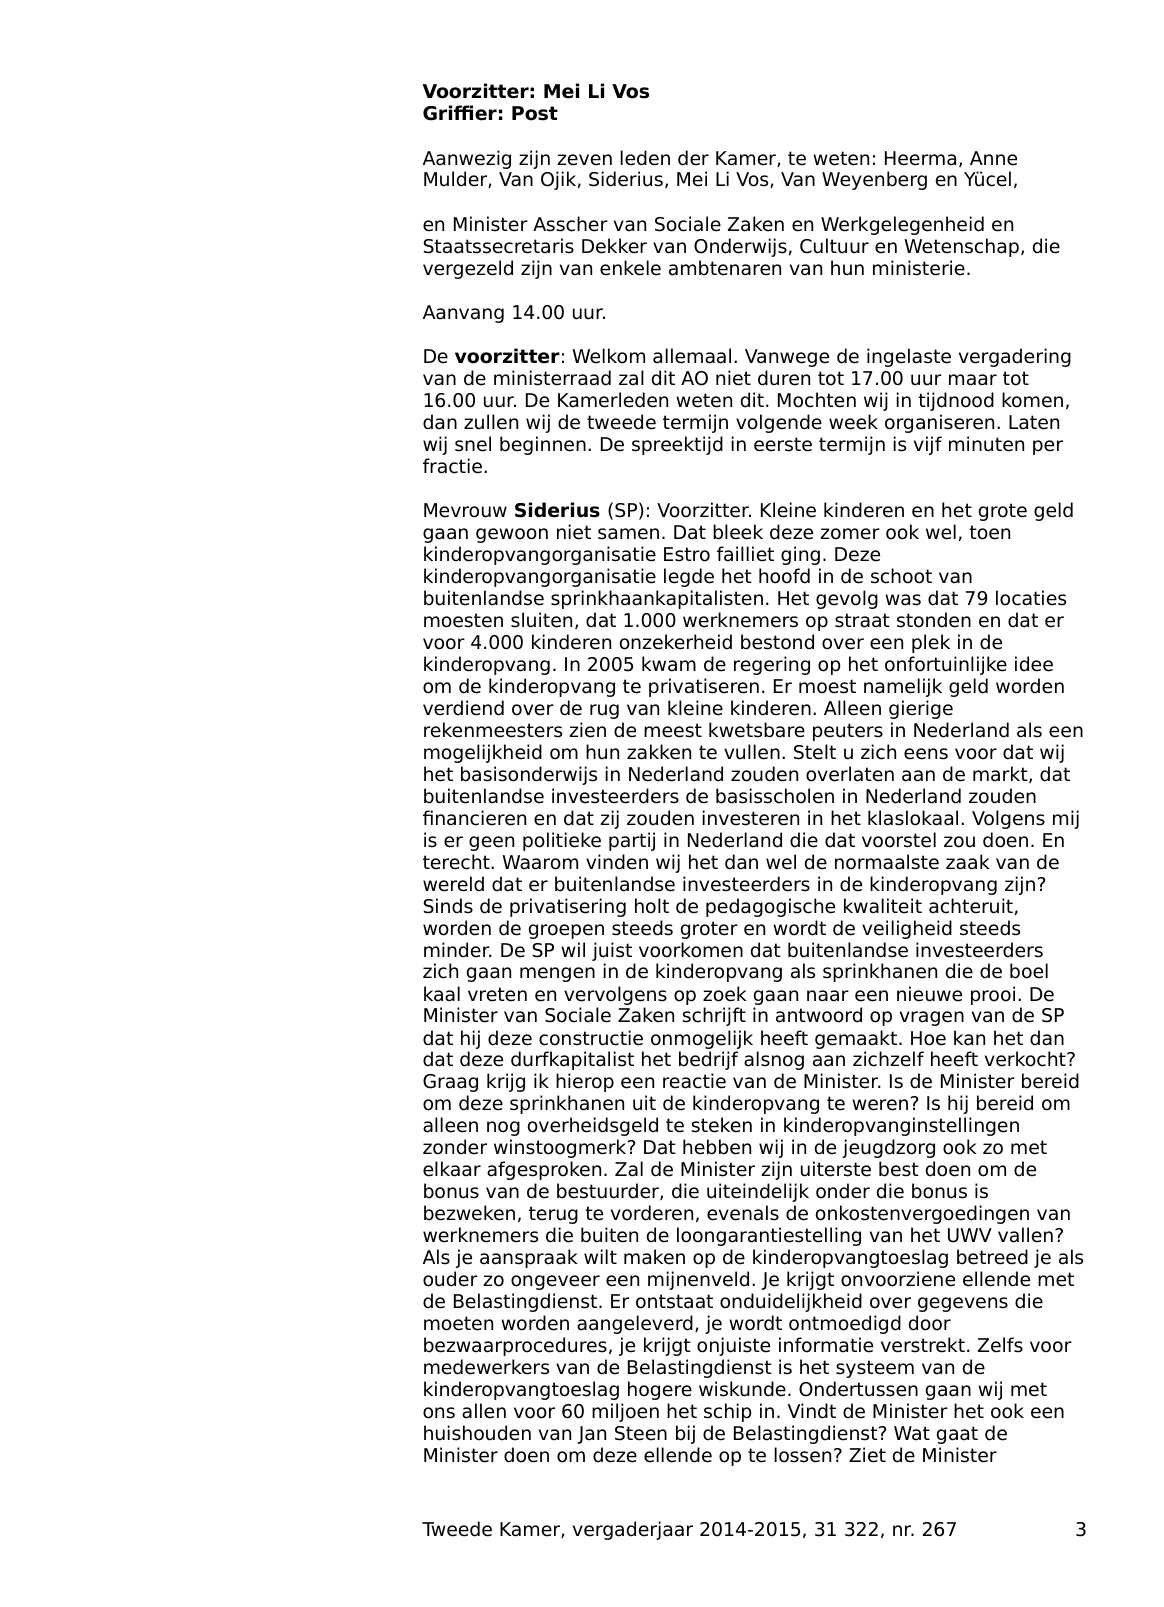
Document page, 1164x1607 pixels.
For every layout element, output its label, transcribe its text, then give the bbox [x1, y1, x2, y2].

text Voorzitter: Mei Li Vos [422, 81, 1087, 103]
text en Minister Asscher van Sociale Zaken en Werkgelegenheid en Staatssecretaris Dekker van Onderwijs, Cultuur en Wetenschap, die vergezeld zijn van enkele ambtenaren van hun ministerie. [422, 213, 1087, 279]
text Mevrouw Siderius (SP): Voorzitter. Kleine kinderen en het grote geld gaan gewoon niet samen. Dat bleek deze zomer ook wel, toen kinderopvangorganisatie Estro failliet ging. Deze kinderopvangorganisatie legde het hoofd in de schoot van buitenlandse sprinkhaankapitalisten. Het gevolg was dat 79 locaties moesten sluiten, dat 1.000 werknemers op straat stonden en dat er voor 4.000 kinderen onzekerheid bestond over een plek in de kinderopvang. In 2005 kwam de regering op het onfortuinlijke idee om de kinderopvang te privatiseren. Er moest namelijk geld worden verdiend over de rug van kleine kinderen. Alleen gierige rekenmeesters zien de meest kwetsbare peuters in Nederland als een mogelijkheid om hun zakken te vullen. Stelt u zich eens voor dat wij het basisonderwijs in Nederland zouden overlaten aan de markt, dat buitenlandse investeerders de basisscholen in Nederland zouden financieren en dat zij zouden investeren in het klaslokaal. Volgens mij is er geen politieke partij in Nederland die dat voorstel zou doen. En terecht. Waarom vinden wij het dan wel de normaalste zaak van de wereld dat er buitenlandse investeerders in de kinderopvang zijn? [422, 500, 1087, 896]
text De voorzitter: Welkom allemaal. Vanwege de ingelaste vergadering van de ministerraad zal dit AO niet duren tot 17.00 uur maar tot 16.00 uur. De Kamerleden weten dit. Mochten wij in tijdnood komen, dan zullen wij de tweede termijn volgende week organiseren. Laten wij snel beginnen. De spreektijd in eerste termijn is vijf minuten per fractie. [422, 346, 1087, 478]
text Sinds de privatisering holt de pedagogische kwaliteit achteruit, worden de groepen steeds groter en wordt de veiligheid steeds minder. De SP wil juist voorkomen dat buitenlandse investeerders zich gaan mengen in de kinderopvang als sprinkhanen die de boel kaal vreten en vervolgens op zoek gaan naar een nieuwe prooi. De Minister van Sociale Zaken schrijft in antwoord op vragen van de SP dat hij deze constructie onmogelijk heeft gemaakt. Hoe kan het dan dat deze durfkapitalist het bedrijf alsnog aan zichzelf heeft verkocht? Graag krijg ik hierop een reactie van de Minister. Is de Minister bereid om deze sprinkhanen uit de kinderopvang te weren? Is hij bereid om alleen nog overheidsgeld te steken in kinderopvanginstellingen zonder winstoogmerk? Dat hebben wij in de jeugdzorg ook zo met elkaar afgesproken. Zal de Minister zijn uiterste best doen om de bonus van de bestuurder, die uiteindelijk onder die bonus is bezweken, terug te vorderen, evenals de onkostenvergoedingen van werknemers die buiten de loongarantiestelling van het UWV vallen? [422, 896, 1087, 1247]
text Griffier: Post [422, 103, 1087, 125]
text Aanvang 14.00 uur. [422, 302, 1087, 324]
text Aanwezig zijn zeven leden der Kamer, te weten: Heerma, Anne Mulder, Van Ojik, Siderius, Mei Li Vos, Van Weyenberg en Yücel, [422, 147, 1087, 191]
text Als je aanspraak wilt maken op de kinderopvangtoeslag betreed je als ouder zo ongeveer een mijnenveld. Je krijgt onvoorziene ellende met de Belastingdienst. Er ontstaat onduidelijkheid over gegevens die moeten worden aangeleverd, je wordt ontmoedigd door bezwaarprocedures, je krijgt onjuiste informatie verstrekt. Zelfs voor medewerkers van de Belastingdienst is het systeem van de kinderopvangtoeslag hogere wiskunde. Ondertussen gaan wij met ons allen voor 60 miljoen het schip in. Vindt de Minister het ook een huishouden van Jan Steen bij de Belastingdienst? Wat gaat de Minister doen om deze ellende op te lossen? Ziet de Minister [422, 1247, 1087, 1467]
